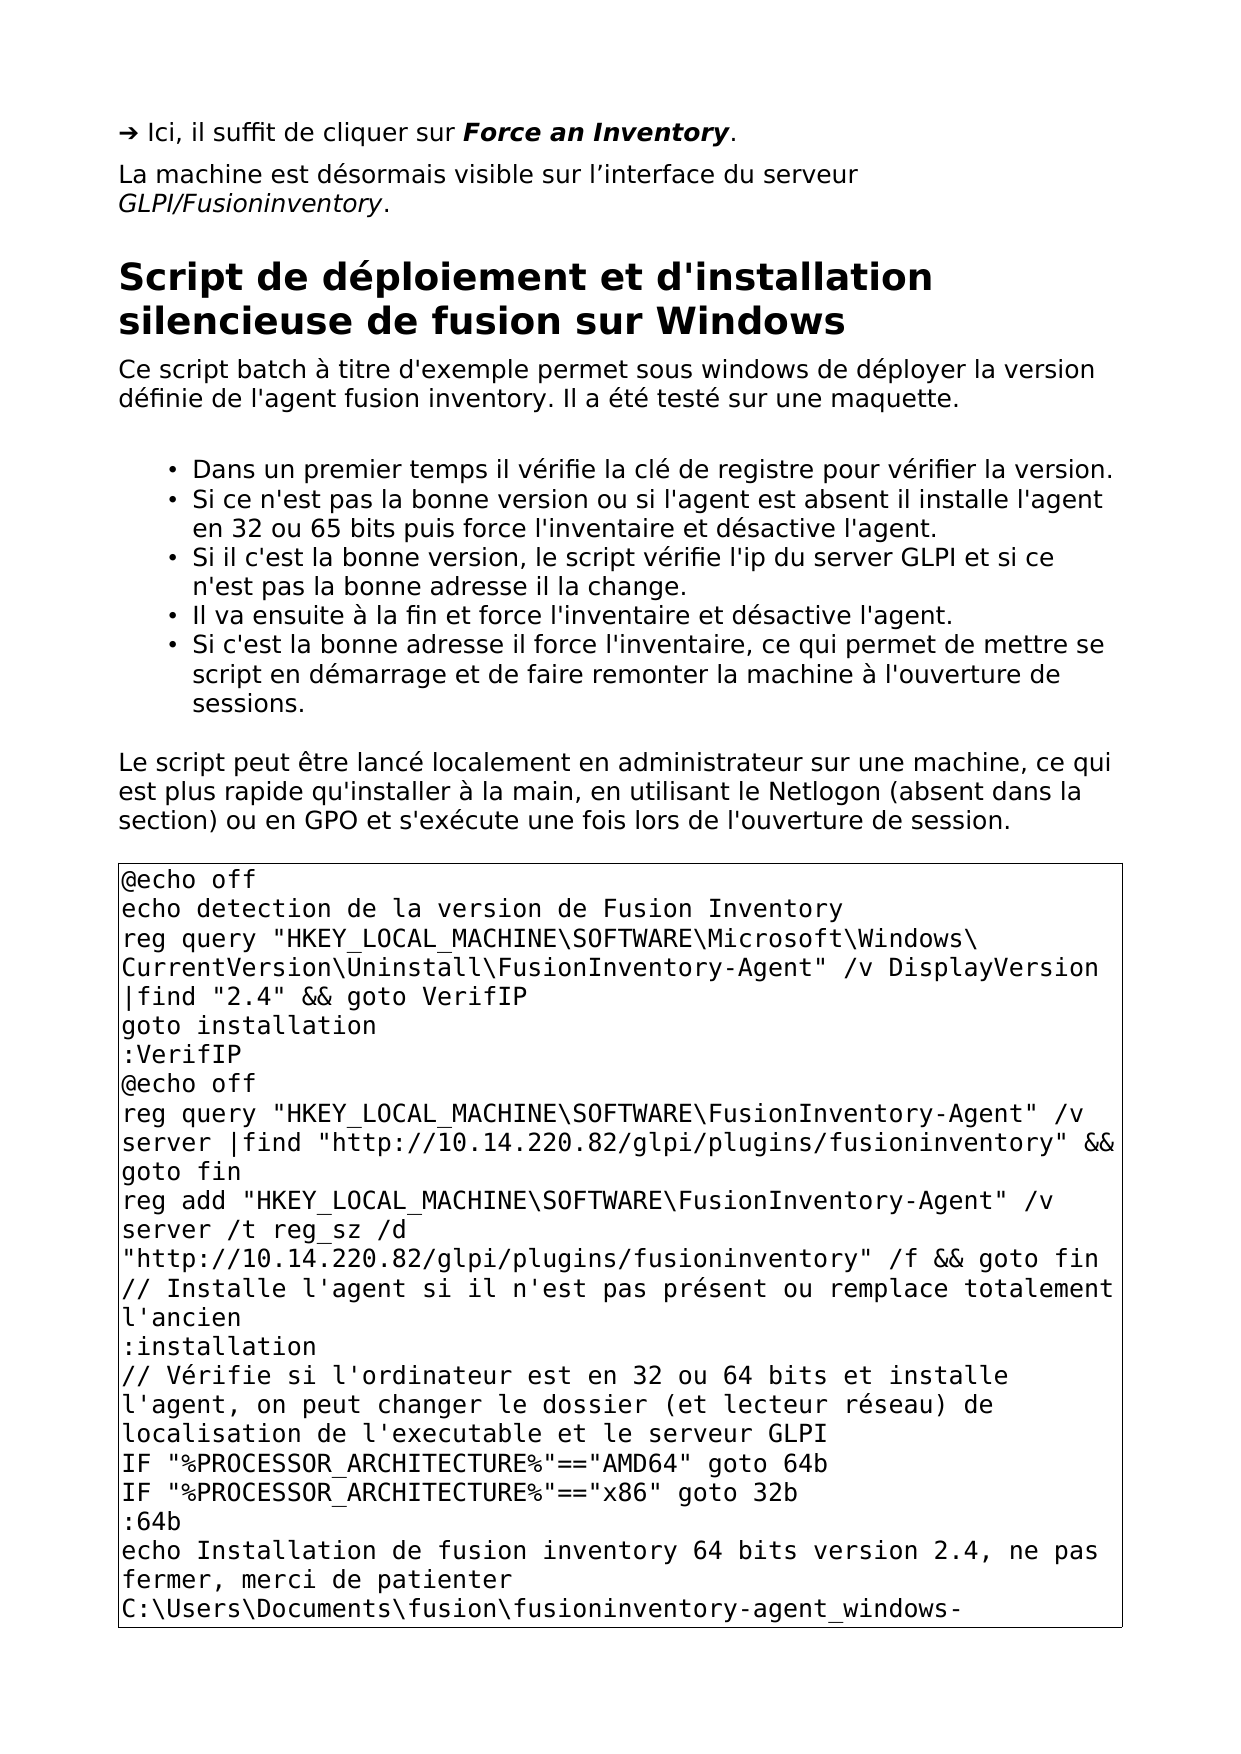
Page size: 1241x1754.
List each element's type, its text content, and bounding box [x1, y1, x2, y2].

list Si c'est la bonne adresse il force l'inventaire, ce qui permet de mettre se script en démarrage et de faire remonter la machine à l'ouverture de sessions. [177, 631, 1122, 718]
table_header @echo off echo detection de la version de Fusion Inventory reg query "HKEY_LOCAL_MACHINE\SOFTWARE\Microsoft\Windows\CurrentVersion\Uninstall\FusionInventory-Agent" /v DisplayVersion |find "2.4" && goto VerifIP goto installation :VerifIP @echo off reg query "HKEY_LOCAL_MACHINE\SOFTWARE\FusionInventory-Agent" /v server |find "http://10.14.220.82/glpi/plugins/fusioninventory" && goto fin reg add "HKEY_LOCAL_MACHINE\SOFTWARE\FusionInventory-Agent" /v server /t reg_sz /d "http://10.14.220.82/glpi/plugins/fusioninventory" /f && goto fin // Installe l'agent si il n'est pas présent ou remplace totalement l'ancien :installation // Vérifie si l'ordinateur est en 32 ou 64 bits et installe l'agent, on peut changer le dossier (et lecteur réseau) de localisation de l'executable et le serveur GLPI IF "%PROCESSOR_ARCHITECTURE%"=="AMD64" goto 64b IF "%PROCESSOR_ARCHITECTURE%"=="x86" goto 32b :64b echo Installation de fusion inventory 64 bits version 2.4, ne pas fermer, merci de patienter C:\Users\Documents\fusion\fusioninventory-agent_windows- [119, 864, 1122, 1627]
text La machine est désormais visible sur l’interface du serveur GLPI/Fusioninventory. [118, 160, 1122, 218]
list Dans un premier temps il vérifie la clé de registre pour vérifier la version. [177, 456, 1122, 485]
text ➔ Ici, il suffit de cliquer sur Force an Inventory. [118, 118, 1122, 147]
text Le script peut être lancé localement en administrateur sur une machine, ce qui est plus rapide qu'installer à la main, en utilisant le Netlogon (absent dans la section) ou en GPO et s'exécute une fois lors de l'ouverture de session. [118, 748, 1122, 835]
text Ce script batch à titre d'exemple permet sous windows de déployer la version définie de l'agent fusion inventory. Il a été testé sur une maquette. [118, 355, 1122, 414]
subtitle Script de déploiement et d'installation silencieuse de fusion sur Windows [118, 256, 1122, 343]
list Si ce n'est pas la bonne version ou si l'agent est absent il installe l'agent en 32 ou 65 bits puis force l'inventaire et désactive l'agent. [177, 485, 1122, 543]
list Il va ensuite à la fin et force l'inventaire et désactive l'agent. [177, 602, 1122, 631]
list Si il c'est la bonne version, le script vérifie l'ip du server GLPI et si ce n'est pas la bonne adresse il la change. [177, 543, 1122, 602]
